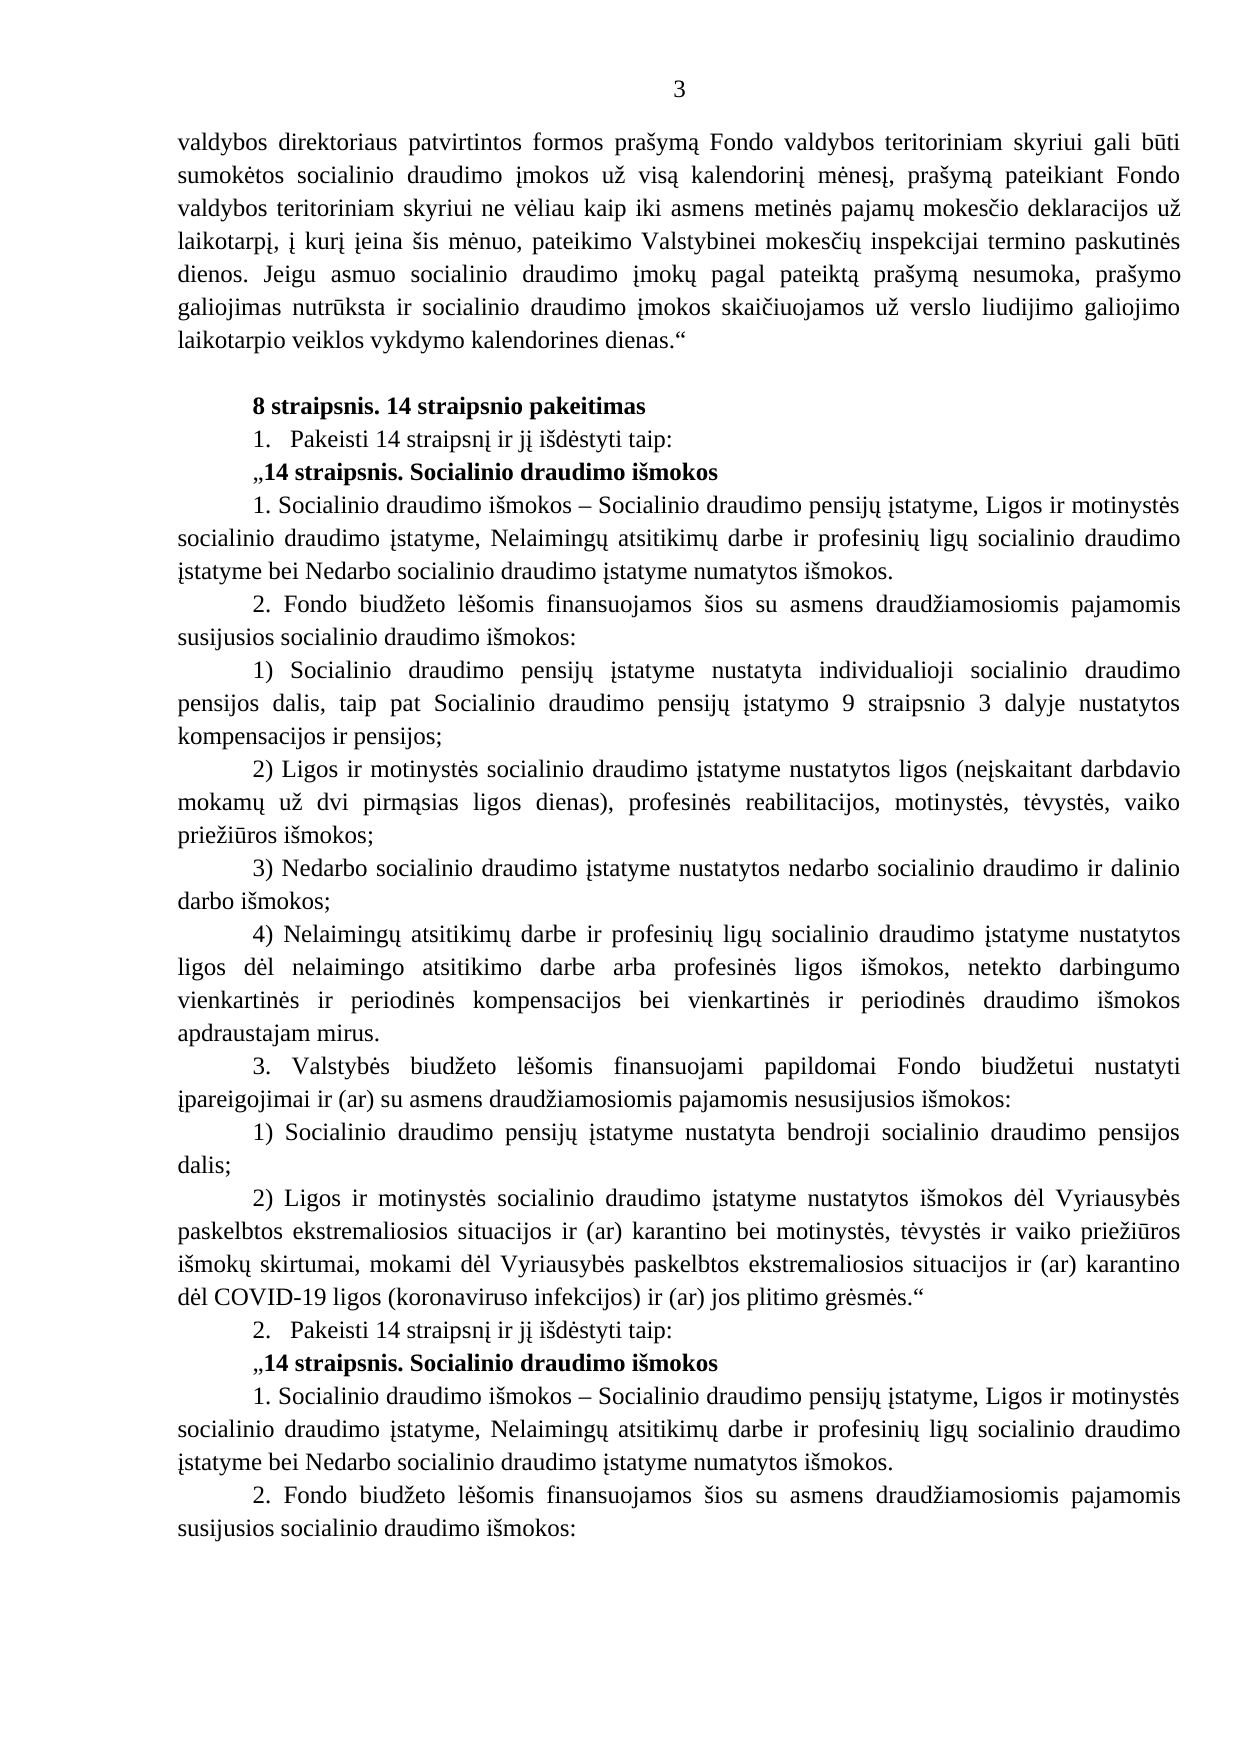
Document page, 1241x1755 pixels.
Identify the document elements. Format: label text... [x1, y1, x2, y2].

text „14 straipsnis. Socialinio draudimo išmokos [177, 457, 1181, 486]
text 8 straipsnis. 14 straipsnio pakeitimas [177, 391, 1181, 419]
text 2) Ligos ir motinystės socialinio draudimo įstatyme nustatytos ligos (neįskaitant darbdavio mokamų už dvi pirmąsias ligos dienas), profesinės reabilitacijos, motinystės, tėvystės, vaiko priežiūros išmokos; [177, 754, 1181, 849]
text 2. Fondo biudžeto lėšomis finansuojamos šios su asmens draudžiamosiomis pajamomis susijusios socialinio draudimo išmokos: [177, 1481, 1181, 1542]
text 4) Nelaimingų atsitikimų darbe ir profesinių ligų socialinio draudimo įstatyme nustatytos ligos dėl nelaimingo atsitikimo darbe arba profesinės ligos išmokos, netekto darbingumo vienkartinės ir periodinės kompensacijos bei vienkartinės ir periodinės draudimo išmokos apdraustajam mirus. [177, 919, 1181, 1047]
text 2) Ligos ir motinystės socialinio draudimo įstatyme nustatytos išmokos dėl Vyriausybės paskelbtos ekstremaliosios situacijos ir (ar) karantino bei motinystės, tėvystės ir vaiko priežiūros išmokų skirtumai, mokami dėl Vyriausybės paskelbtos ekstremaliosios situacijos ir (ar) karantino dėl COVID-19 ligos (koronaviruso infekcijos) ir (ar) jos plitimo grėsmės.“ [177, 1183, 1181, 1311]
text 3. Valstybės biudžeto lėšomis finansuojami papildomai Fondo biudžetui nustatyti įpareigojimai ir (ar) su asmens draudžiamosiomis pajamomis nesusijusios išmokos: [177, 1051, 1181, 1113]
text 2. Fondo biudžeto lėšomis finansuojamos šios su asmens draudžiamosiomis pajamomis susijusios socialinio draudimo išmokos: [177, 589, 1181, 651]
text 3) Nedarbo socialinio draudimo įstatyme nustatytos nedarbo socialinio draudimo ir dalinio darbo išmokos; [177, 853, 1181, 915]
text 1. Pakeisti 14 straipsnį ir jį išdėstyti taip: [252, 424, 1181, 453]
text 1. Socialinio draudimo išmokos – Socialinio draudimo pensijų įstatyme, Ligos ir motinystės socialinio draudimo įstatyme, Nelaimingų atsitikimų darbe ir profesinių ligų socialinio draudimo įstatyme bei Nedarbo socialinio draudimo įstatyme numatytos išmokos. [177, 490, 1181, 585]
text 1) Socialinio draudimo pensijų įstatyme nustatyta bendroji socialinio draudimo pensijos dalis; [177, 1117, 1181, 1179]
text 1) Socialinio draudimo pensijų įstatyme nustatyta individualioji socialinio draudimo pensijos dalis, taip pat Socialinio draudimo pensijų įstatymo 9 straipsnio 3 dalyje nustatytos kompensacijos ir pensijos; [177, 655, 1181, 750]
text „14 straipsnis. Socialinio draudimo išmokos [177, 1348, 1181, 1377]
text 2. Pakeisti 14 straipsnį ir jį išdėstyti taip: [252, 1315, 1181, 1344]
text valdybos direktoriaus patvirtintos formos prašymą Fondo valdybos teritoriniam skyriui gali būti sumokėtos socialinio draudimo įmokos už visą kalendorinį mėnesį, prašymą pateikiant Fondo valdybos teritoriniam skyriui ne vėliau kaip iki asmens metinės pajamų mokesčio deklaracijos už laikotarpį, į kurį įeina šis mėnuo, pateikimo Valstybinei mokesčių inspekcijai termino paskutinės dienos. Jeigu asmuo socialinio draudimo įmokų pagal pateiktą prašymą nesumoka, prašymo galiojimas nutrūksta ir socialinio draudimo įmokos skaičiuojamos už verslo liudijimo galiojimo laikotarpio veiklos vykdymo kalendorines dienas.“ [177, 127, 1181, 353]
text 1. Socialinio draudimo išmokos – Socialinio draudimo pensijų įstatyme, Ligos ir motinystės socialinio draudimo įstatyme, Nelaimingų atsitikimų darbe ir profesinių ligų socialinio draudimo įstatyme bei Nedarbo socialinio draudimo įstatyme numatytos išmokos. [177, 1381, 1181, 1476]
